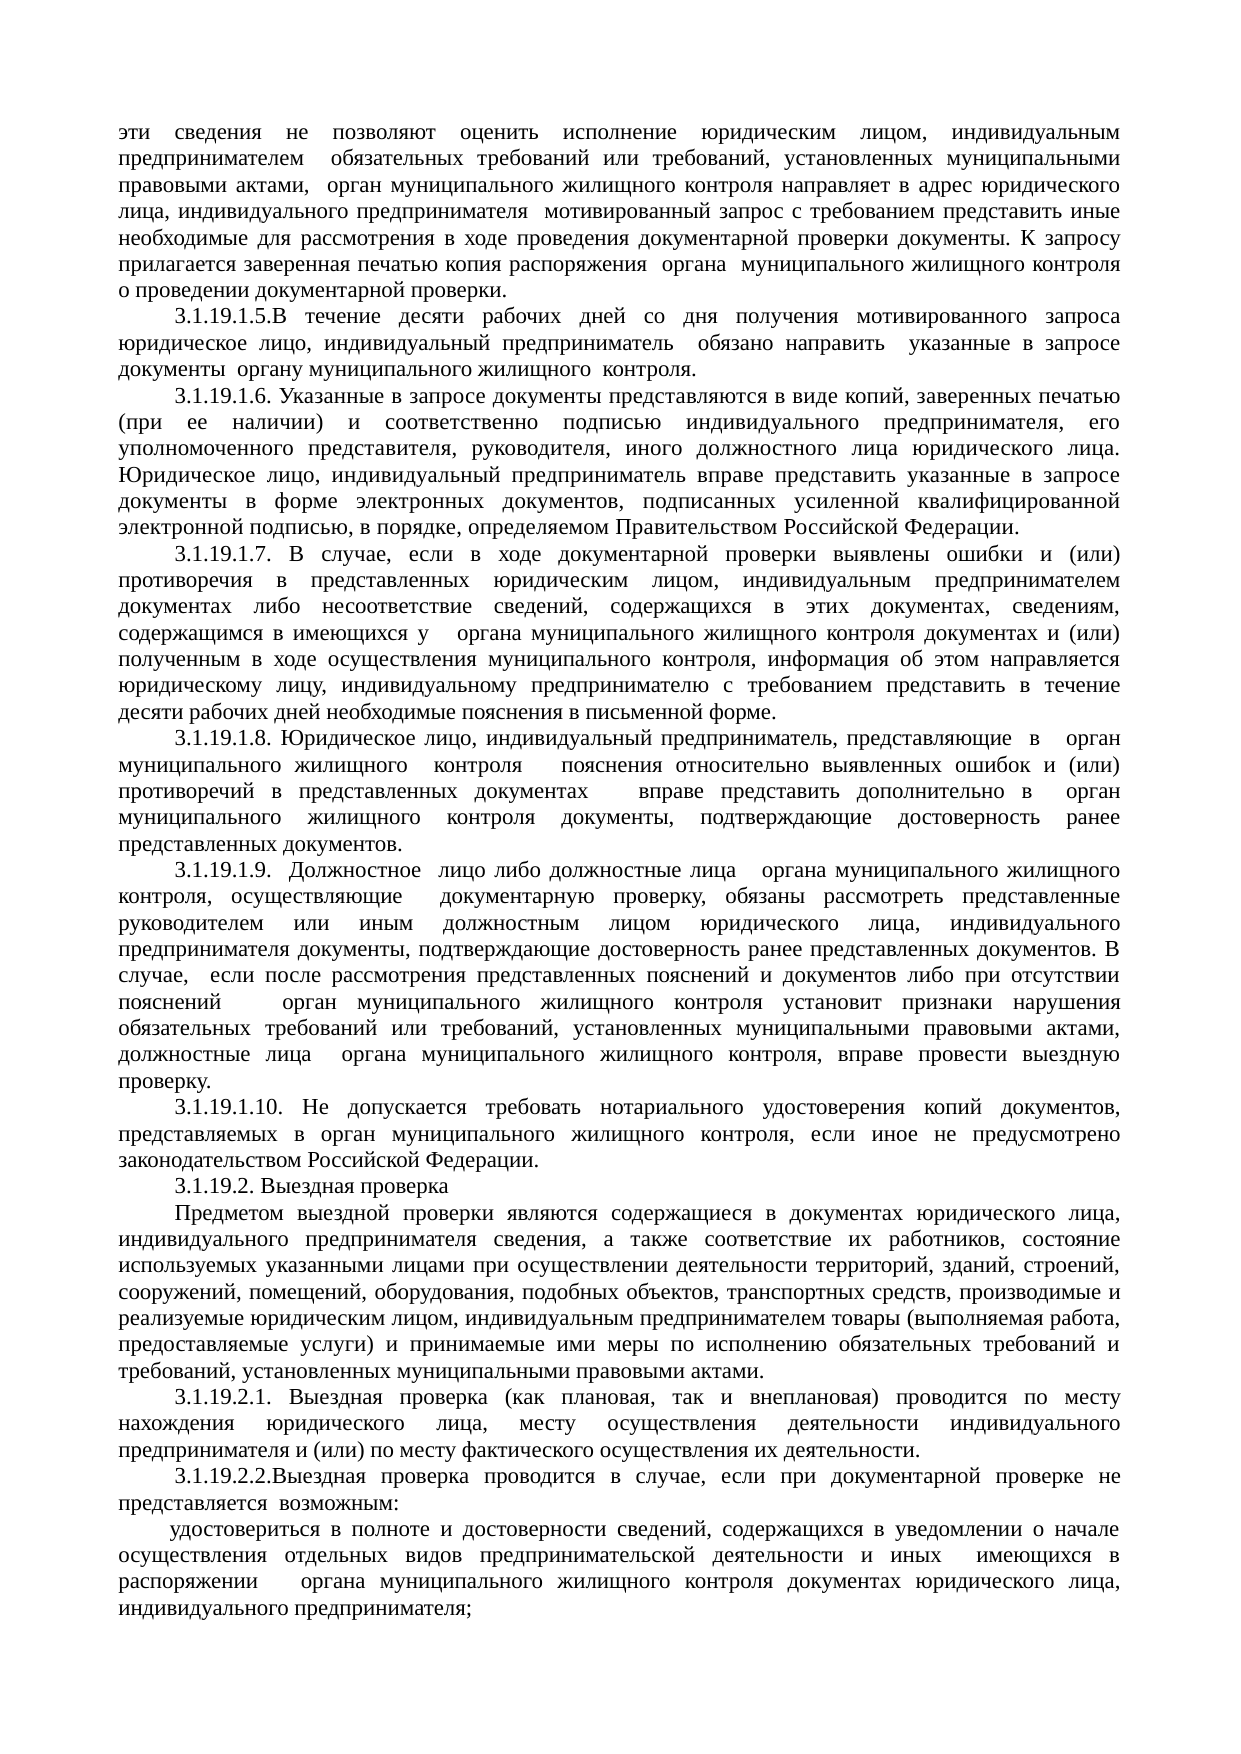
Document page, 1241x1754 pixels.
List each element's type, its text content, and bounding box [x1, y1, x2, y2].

text 3.1.19.1.6. Указанные в запросе документы представляются в виде копий, заверенных печатью (при ее наличии) и соответственно подписью индивидуального предпринимателя, его уполномоченного представителя, руководителя, иного должностного лица юридического лица. Юридическое лицо, индивидуальный предприниматель вправе представить указанные в запросе документы в форме электронных документов, подписанных усиленной квалифицированной электронной подписью, в порядке, определяемом Правительством Российской Федерации. [118, 382, 1122, 540]
text эти сведения не позволяют оценить исполнение юридическим лицом, индивидуальным предпринимателем обязательных требований или требований, установленных муниципальными правовыми актами, орган муниципального жилищного контроля направляет в адрес юридического лица, индивидуального предпринимателя мотивированный запрос с требованием представить иные необходимые для рассмотрения в ходе проведения документарной проверки документы. К запросу прилагается заверенная печатью копия распоряжения органа муниципального жилищного контроля о проведении документарной проверки. [118, 118, 1122, 303]
text 3.1.19.2. Выездная проверка [118, 1172, 1122, 1199]
text Предметом выездной проверки являются содержащиеся в документах юридического лица, индивидуального предпринимателя сведения, а также соответствие их работников, состояние используемых указанными лицами при осуществлении деятельности территорий, зданий, строений, сооружений, помещений, оборудования, подобных объектов, транспортных средств, производимые и реализуемые юридическим лицом, индивидуальным предпринимателем товары (выполняемая работа, предоставляемые услуги) и принимаемые ими меры по исполнению обязательных требований и требований, установленных муниципальными правовыми актами. [118, 1199, 1122, 1383]
text 3.1.19.1.10. Не допускается требовать нотариального удостоверения копий документов, представляемых в орган муниципального жилищного контроля, если иное не предусмотрено законодательством Российской Федерации. [118, 1093, 1122, 1172]
text 3.1.19.2.2.Выездная проверка проводится в случае, если при документарной проверке не представляется возможным: [118, 1462, 1122, 1515]
text 3.1.19.1.5.В течение десяти рабочих дней со дня получения мотивированного запроса юридическое лицо, индивидуальный предприниматель обязано направить указанные в запросе документы органу муниципального жилищного контроля. [118, 303, 1122, 382]
text 3.1.19.2.1. Выездная проверка (как плановая, так и внеплановая) проводится по месту нахождения юридического лица, месту осуществления деятельности индивидуального предпринимателя и (или) по месту фактического осуществления их деятельности. [118, 1383, 1122, 1462]
text удостовериться в полноте и достоверности сведений, содержащихся в уведомлении о начале осуществления отдельных видов предпринимательской деятельности и иных имеющихся в распоряжении органа муниципального жилищного контроля документах юридического лица, индивидуального предпринимателя; [118, 1515, 1122, 1620]
text 3.1.19.1.7. В случае, если в ходе документарной проверки выявлены ошибки и (или) противоречия в представленных юридическим лицом, индивидуальным предпринимателем документах либо несоответствие сведений, содержащихся в этих документах, сведениям, содержащимся в имеющихся у органа муниципального жилищного контроля документах и (или) полученным в ходе осуществления муниципального контроля, информация об этом направляется юридическому лицу, индивидуальному предпринимателю с требованием представить в течение десяти рабочих дней необходимые пояснения в письменной форме. [118, 540, 1122, 724]
text 3.1.19.1.8. Юридическое лицо, индивидуальный предприниматель, представляющие в орган муниципального жилищного контроля пояснения относительно выявленных ошибок и (или) противоречий в представленных документах вправе представить дополнительно в орган муниципального жилищного контроля документы, подтверждающие достоверность ранее представленных документов. [118, 724, 1122, 856]
text 3.1.19.1.9. Должностное лицо либо должностные лица органа муниципального жилищного контроля, осуществляющие документарную проверку, обязаны рассмотреть представленные руководителем или иным должностным лицом юридического лица, индивидуального предпринимателя документы, подтверждающие достоверность ранее представленных документов. В случае, если после рассмотрения представленных пояснений и документов либо при отсутствии пояснений орган муниципального жилищного контроля установит признаки нарушения обязательных требований или требований, установленных муниципальными правовыми актами, должностные лица органа муниципального жилищного контроля, вправе провести выездную проверку. [118, 856, 1122, 1093]
